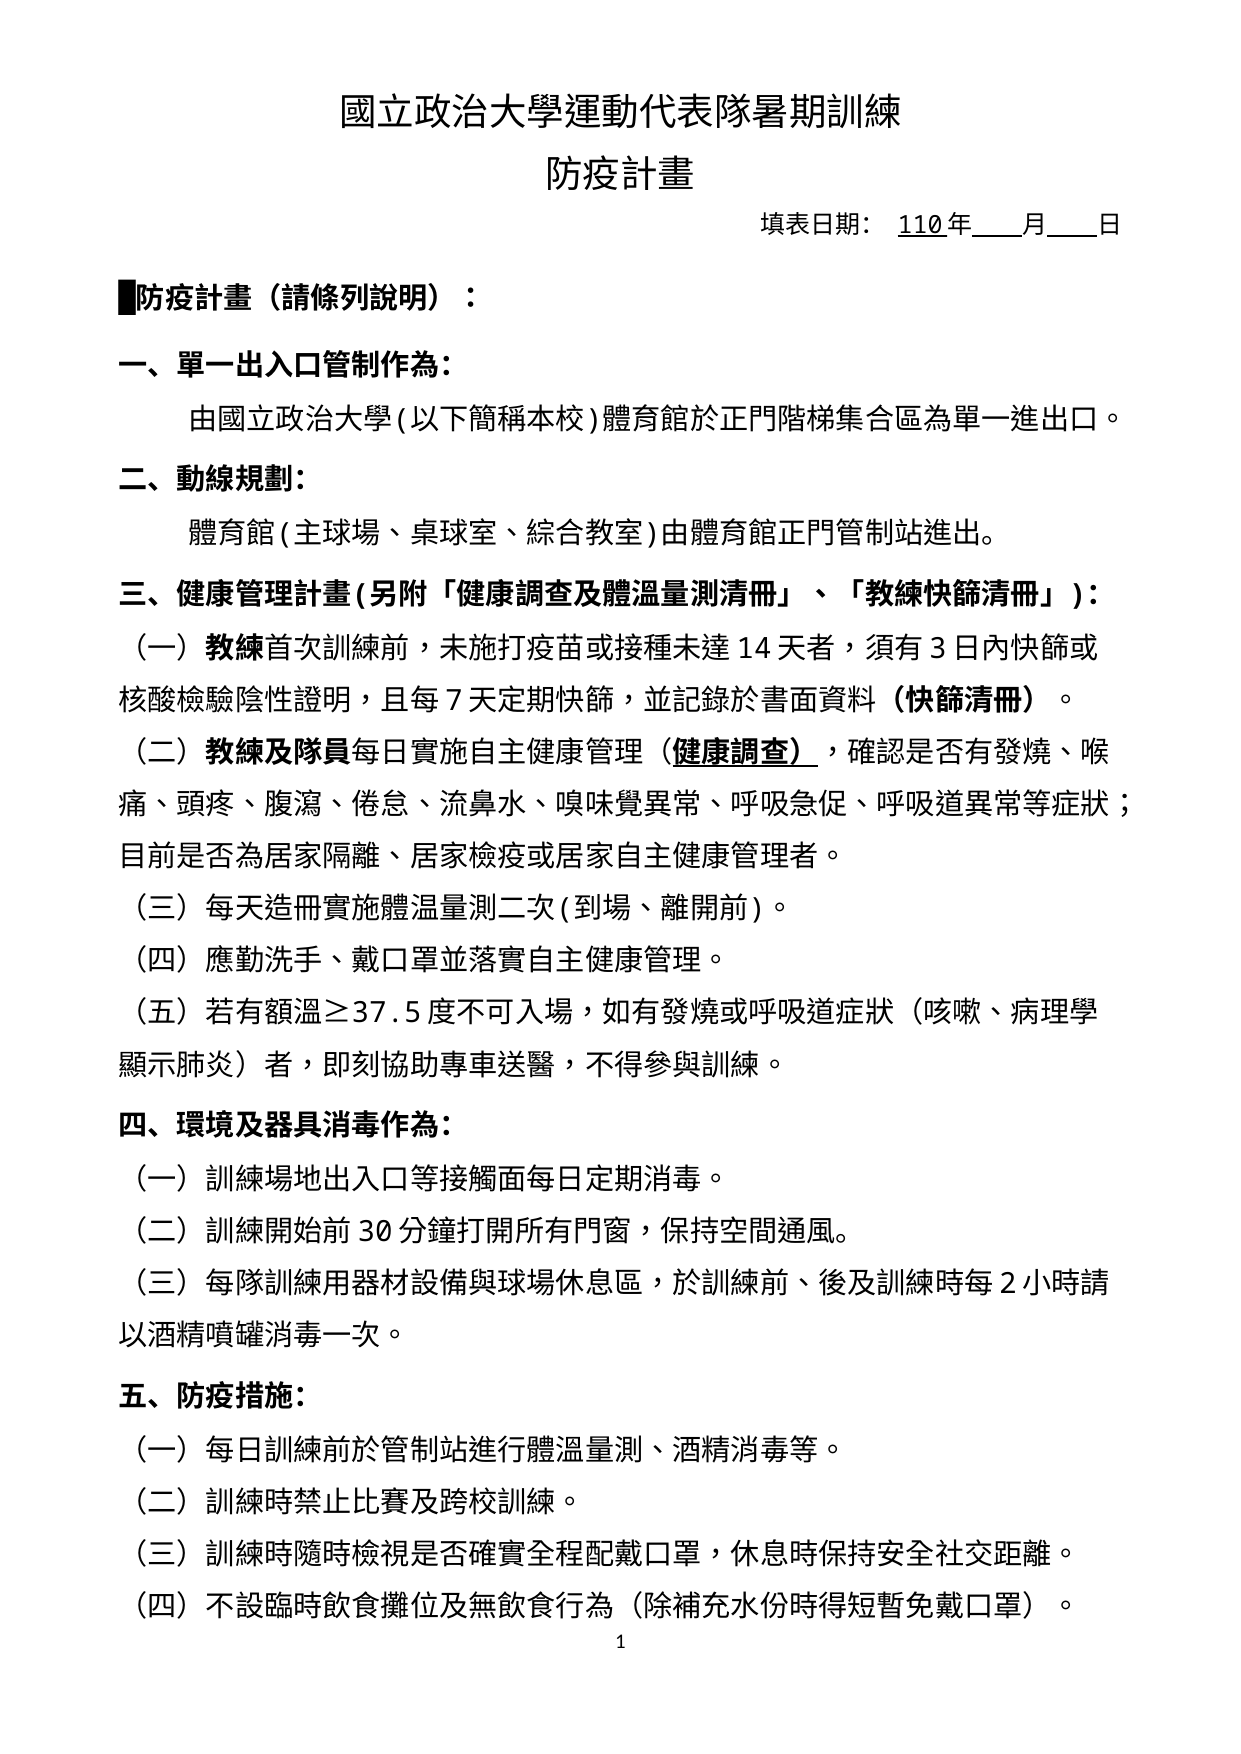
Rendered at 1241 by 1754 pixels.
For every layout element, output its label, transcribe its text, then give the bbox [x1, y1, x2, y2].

text （三）每天造冊實施體温量測二次(到場、離開前)。 [118, 877, 1122, 929]
text （五）若有額溫≥37.5度不可入場，如有發燒或呼吸道症狀（咳嗽、病理學顯示肺炎）者，即刻協助專車送醫，不得參與訓練。 [118, 981, 1122, 1085]
text 一、單一出入口管制作為： [118, 325, 1122, 387]
text 五、防疫措施： [118, 1356, 1122, 1419]
text （四）不設臨時飲食攤位及無飲食行為（除補充水份時得短暫免戴口罩）。 [118, 1575, 1122, 1627]
text （一）訓練場地出入口等接觸面每日定期消毒。 [118, 1148, 1122, 1200]
text 三、健康管理計畫(另附「健康調查及體溫量測清冊」、「教練快篩清冊」)： [118, 554, 1122, 617]
text （四）應勤洗手、戴口罩並落實自主健康管理。 [118, 929, 1122, 981]
text 四、環境及器具消毒作為： [118, 1085, 1122, 1148]
text █防疫計畫（請條列說明）： [118, 242, 1122, 325]
text （三）訓練時隨時檢視是否確實全程配戴口罩，休息時保持安全社交距離。 [118, 1523, 1122, 1575]
text 國立政治大學運動代表隊暑期訓練 [118, 75, 1122, 137]
text 填表日期： 110年 月 日 [118, 200, 1122, 242]
text （一）教練首次訓練前，未施打疫苗或接種未達14天者，須有3日內快篩或核酸檢驗陰性證明，且每7天定期快篩，並記錄於書面資料（快篩清冊）。 [118, 617, 1122, 721]
text 二、動線規劃： [118, 439, 1122, 502]
text （一）每日訓練前於管制站進行體溫量測、酒精消毒等。 [118, 1419, 1122, 1471]
text （二）訓練時禁止比賽及跨校訓練。 [118, 1471, 1122, 1523]
text 體育館(主球場、桌球室、綜合教室)由體育館正門管制站進出。 [118, 502, 1122, 554]
text 由國立政治大學(以下簡稱本校)體育館於正門階梯集合區為單一進出口。 [118, 387, 1122, 439]
text （二）教練及隊員每日實施自主健康管理（健康調查），確認是否有發燒、喉痛、頭疼、腹瀉、倦怠、流鼻水、嗅味覺異常、呼吸急促、呼吸道異常等症狀；目前是否為居家隔離、居家檢疫或居家自主健康管理者。 [118, 721, 1122, 877]
text 防疫計畫 [118, 137, 1122, 200]
text （三）每隊訓練用器材設備與球場休息區，於訓練前、後及訓練時每2小時請以酒精噴罐消毒一次。 [118, 1252, 1122, 1356]
text （二）訓練開始前30分鐘打開所有門窗，保持空間通風。 [118, 1200, 1122, 1252]
